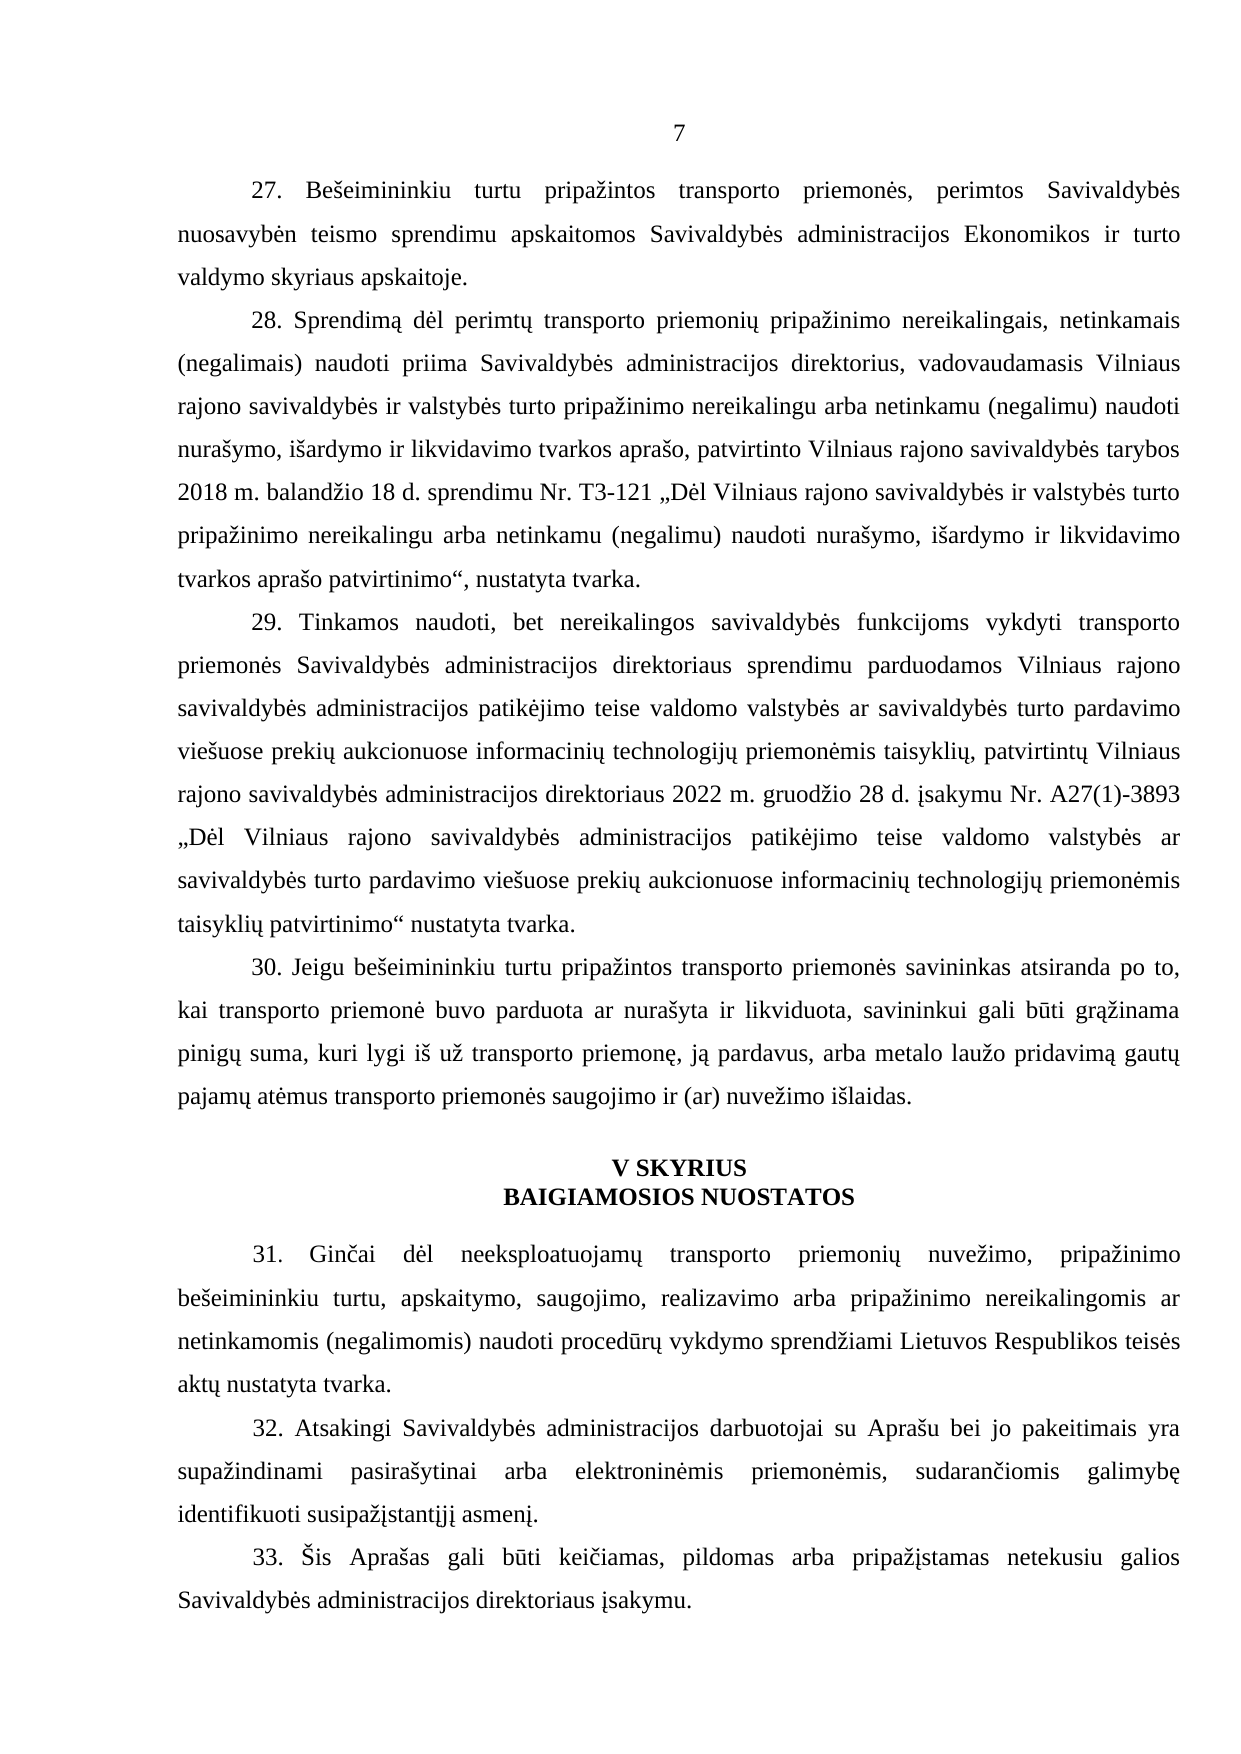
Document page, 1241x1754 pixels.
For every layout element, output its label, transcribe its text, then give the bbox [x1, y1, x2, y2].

text 29. Tinkamos naudoti, bet nereikalingos savivaldybės funkcijoms vykdyti transporto priemonės Savivaldybės administracijos direktoriaus sprendimu parduodamos Vilniaus rajono savivaldybės administracijos patikėjimo teise valdomo valstybės ar savivaldybės turto pardavimo viešuose prekių aukcionuose informacinių technologijų priemonėmis taisyklių, patvirtintų Vilniaus rajono savivaldybės administracijos direktoriaus 2022 m. gruodžio 28 d. įsakymu Nr. A27(1)-3893 „Dėl Vilniaus rajono savivaldybės administracijos patikėjimo teise valdomo valstybės ar savivaldybės turto pardavimo viešuose prekių aukcionuose informacinių technologijų priemonėmis taisyklių patvirtinimo“ nustatyta tvarka. [177, 607, 1181, 937]
text 32. Atsakingi Savivaldybės administracijos darbuotojai su Aprašu bei jo pakeitimais yra supažindinami pasirašytinai arba elektroninėmis priemonėmis, sudarančiomis galimybę identifikuoti susipažįstantįjį asmenį. [177, 1413, 1181, 1528]
text 27. Bešeimininkiu turtu pripažintos transporto priemonės, perimtos Savivaldybės nuosavybėn teismo sprendimu apskaitomos Savivaldybės administracijos Ekonomikos ir turto valdymo skyriaus apskaitoje. [177, 176, 1181, 291]
text 28. Sprendimą dėl perimtų transporto priemonių pripažinimo nereikalingais, netinkamais (negalimais) naudoti priima Savivaldybės administracijos direktorius, vadovaudamasis Vilniaus rajono savivaldybės ir valstybės turto pripažinimo nereikalingu arba netinkamu (negalimu) naudoti nurašymo, išardymo ir likvidavimo tvarkos aprašo, patvirtinto Vilniaus rajono savivaldybės tarybos 2018 m. balandžio 18 d. sprendimu Nr. T3-121 „Dėl Vilniaus rajono savivaldybės ir valstybės turto pripažinimo nereikalingu arba netinkamu (negalimu) naudoti nurašymo, išardymo ir likvidavimo tvarkos aprašo patvirtinimo“, nustatyta tvarka. [177, 305, 1181, 592]
text BAIGIAMOSIOS NUOSTATOS [177, 1182, 1181, 1211]
text 30. Jeigu bešeimininkiu turtu pripažintos transporto priemonės savininkas atsiranda po to, kai transporto priemonė buvo parduota ar nurašyta ir likviduota, savininkui gali būti grąžinama pinigų suma, kuri lygi iš už transporto priemonę, ją pardavus, arba metalo laužo pridavimą gautų pajamų atėmus transporto priemonės saugojimo ir (ar) nuvežimo išlaidas. [177, 952, 1181, 1110]
text V SKYRIUS [177, 1153, 1181, 1182]
text 31. Ginčai dėl neeksploatuojamų transporto priemonių nuvežimo, pripažinimo bešeimininkiu turtu, apskaitymo, saugojimo, realizavimo arba pripažinimo nereikalingomis ar netinkamomis (negalimomis) naudoti procedūrų vykdymo sprendžiami Lietuvos Respublikos teisės aktų nustatyta tvarka. [177, 1239, 1181, 1398]
text 33. Šis Aprašas gali būti keičiamas, pildomas arba pripažįstamas netekusiu galios Savivaldybės administracijos direktoriaus įsakymu. [177, 1542, 1181, 1614]
